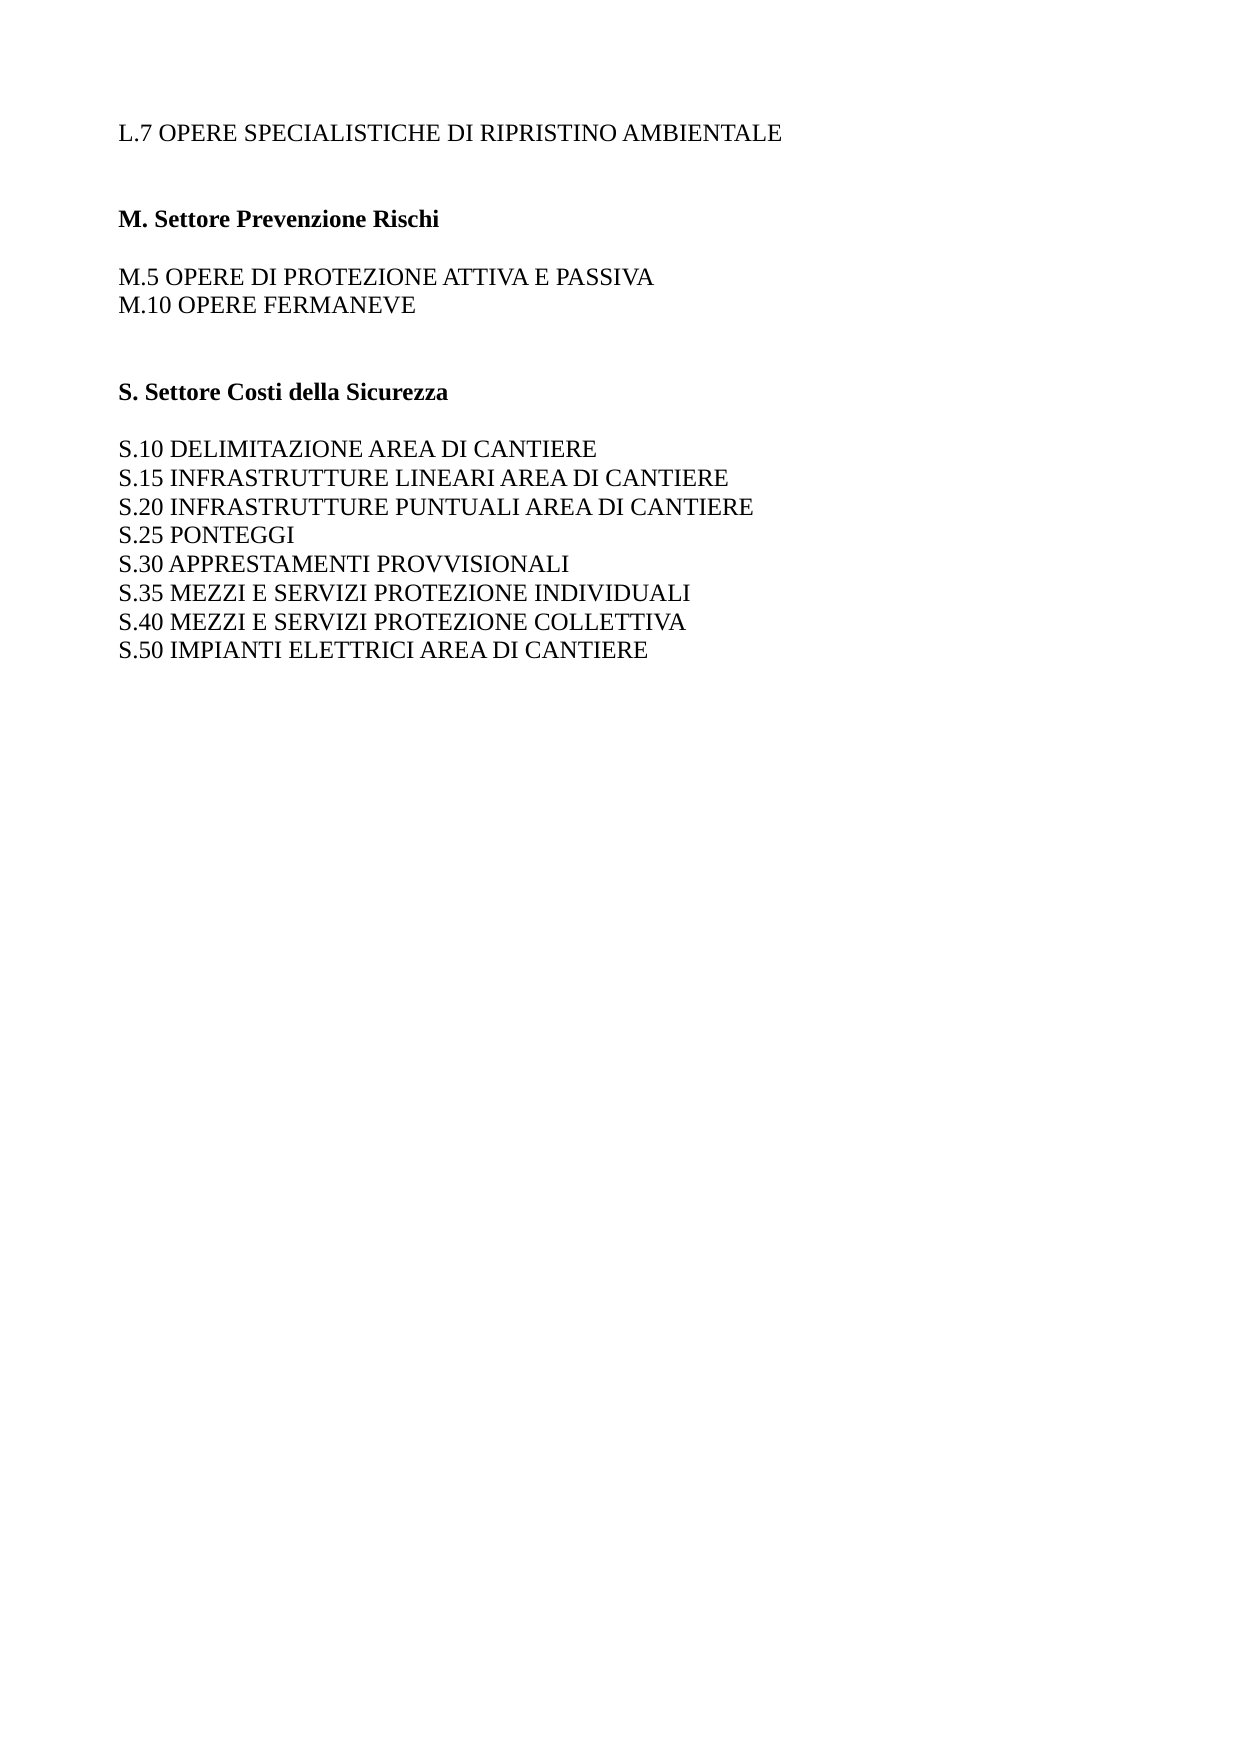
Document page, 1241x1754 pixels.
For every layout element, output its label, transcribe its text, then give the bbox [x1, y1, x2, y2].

text M.5 OPERE DI PROTEZIONE ATTIVA E PASSIVA [118, 262, 1122, 291]
text S. Settore Costi della Sicurezza [118, 377, 1122, 406]
text S.35 MEZZI E SERVIZI PROTEZIONE INDIVIDUALI [118, 578, 1122, 607]
text M.10 OPERE FERMANEVE [118, 291, 1122, 319]
text S.20 INFRASTRUTTURE PUNTUALI AREA DI CANTIERE [118, 492, 1122, 521]
text S.50 IMPIANTI ELETTRICI AREA DI CANTIERE [118, 636, 1122, 664]
text S.30 APPRESTAMENTI PROVVISIONALI [118, 549, 1122, 578]
text S.15 INFRASTRUTTURE LINEARI AREA DI CANTIERE [118, 463, 1122, 492]
text S.10 DELIMITAZIONE AREA DI CANTIERE [118, 434, 1122, 463]
text M. Settore Prevenzione Rischi [118, 204, 1122, 233]
text S.40 MEZZI E SERVIZI PROTEZIONE COLLETTIVA [118, 607, 1122, 636]
text L.7 OPERE SPECIALISTICHE DI RIPRISTINO AMBIENTALE [118, 118, 1122, 147]
text S.25 PONTEGGI [118, 521, 1122, 549]
